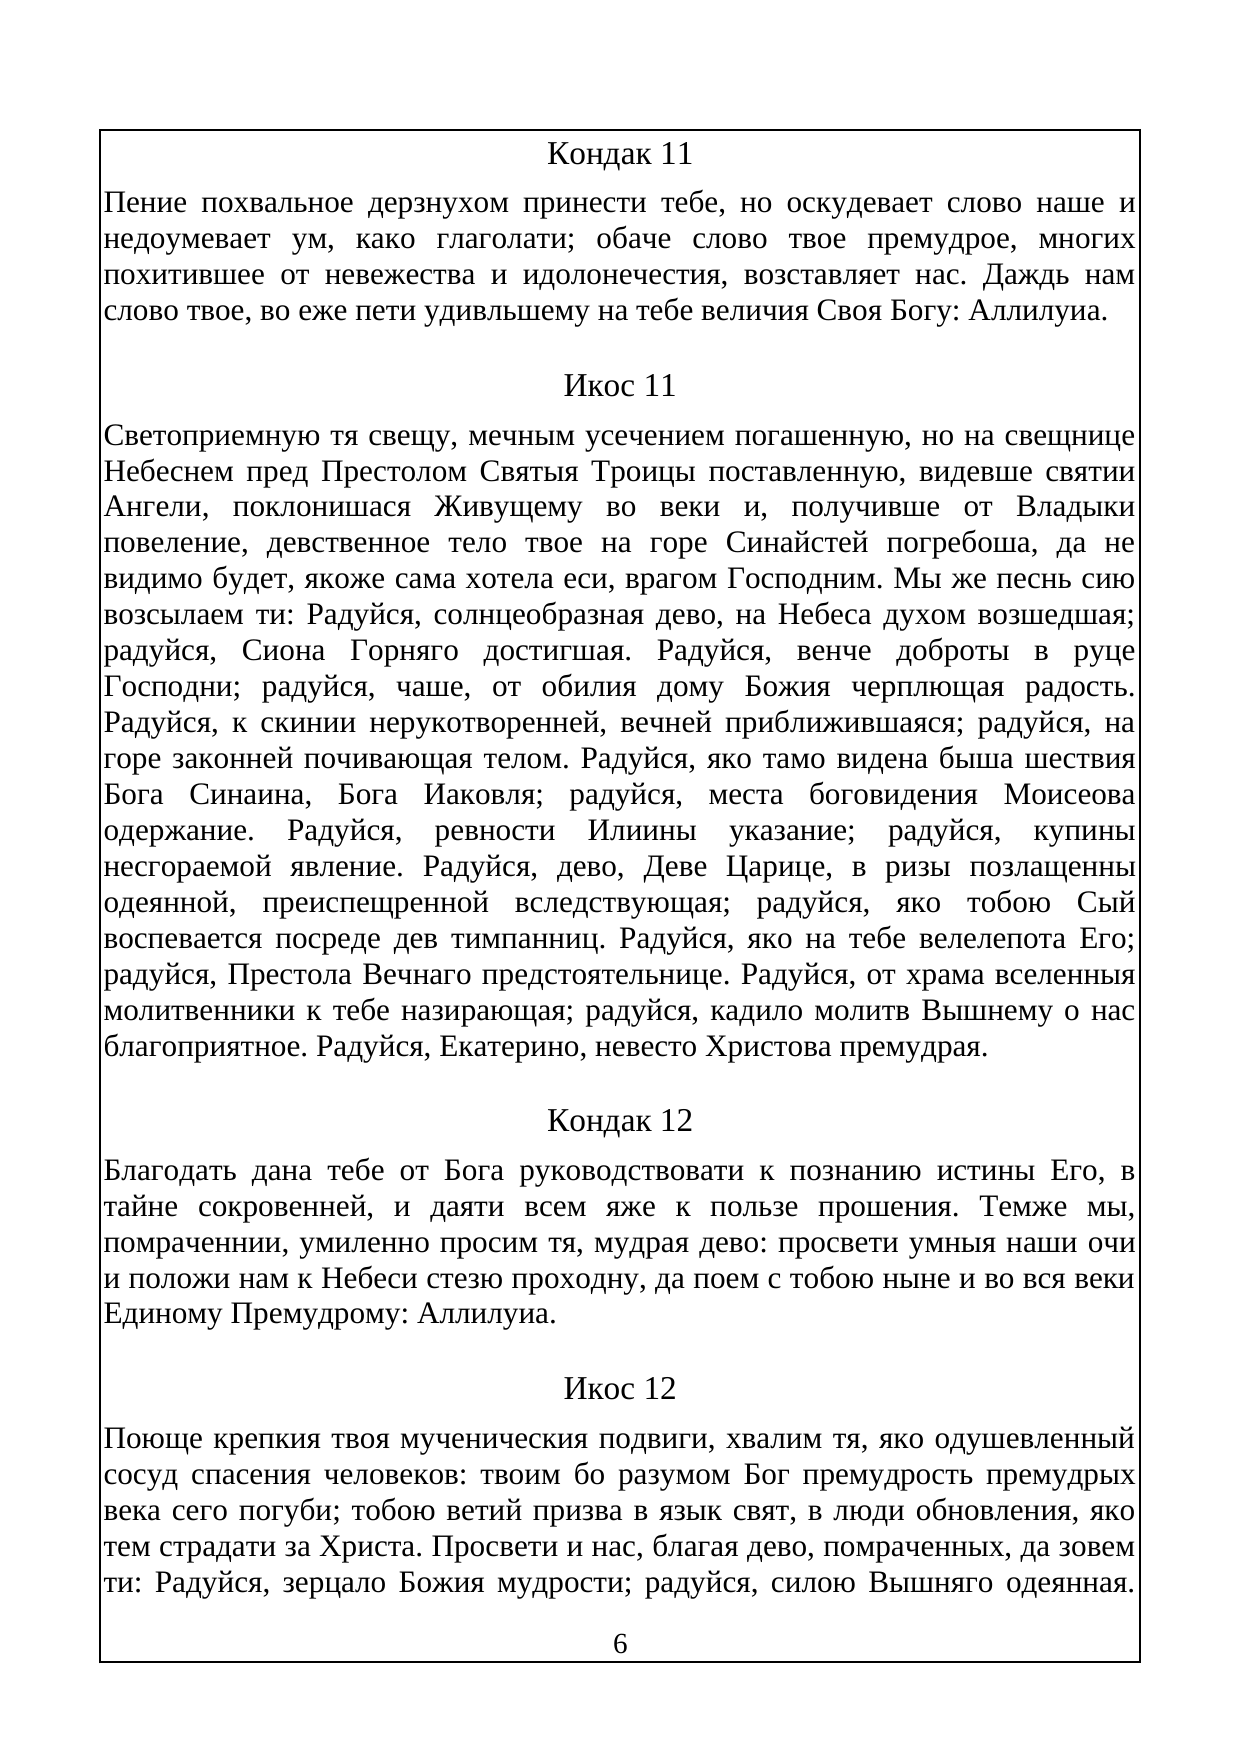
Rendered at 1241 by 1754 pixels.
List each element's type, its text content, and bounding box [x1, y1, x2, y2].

subtitle Кондак 11 [103, 133, 1137, 171]
text Поюще крепкия твоя мученическия подвиги, хвалим тя, яко одушевленный сосуд спасения человеков: твоим бо разумом Бог премудрость премудрых века сего погуби; тобою ветий призва в язык свят, в люди обновления, яко тем страдати за Христа. Просвети и нас, благая дево, помраченных, да зовем ти: Радуйся, зерцало Божия мудрости; радуйся, силою Вышняго одеянная. [103, 1419, 1137, 1599]
subtitle Кондак 12 [103, 1100, 1137, 1138]
text Благодать дана тебе от Бога руководствовати к познанию истины Его, в тайне сокровенней, и даяти всем яже к пользе прошения. Темже мы, помраченнии, умиленно просим тя, мудрая дево: просвети умныя наши очи и положи нам к Небеси стезю проходну, да поем с тобою ныне и во вся веки Единому Премудрому: Аллилуиа. [103, 1151, 1137, 1331]
text Светоприемную тя свещу, мечным усечением погашенную, но на свещнице Небеснем пред Престолом Святыя Троицы поставленную, видевше святии Ангели, поклонишася Живущему во веки и, получивше от Владыки повеление, девственное тело твое на горе Синайстей погребоша, да не видимо будет, якоже сама хотела еси, врагом Господним. Мы же песнь сию возсылаем ти: Радуйся, солнцеобразная дево, на Небеса духом возшедшая; радуйся, Сиона Горняго достигшая. Радуйся, венче доброты в руце Господни; радуйся, чаше, от обилия дому Божия черплющая радость. Радуйся, к скинии нерукотворенней, вечней приближившаяся; радуйся, на горе законней почивающая телом. Радуйся, яко тамо видена быша шествия Бога Синаина, Бога Иаковля; радуйся, места боговидения Моисеова одержание. Радуйся, ревности Илиины указание; радуйся, купины несгораемой явление. Радуйся, дево, Деве Царице, в ризы позлащенны одеянной, преиспещренной вследствующая; радуйся, яко тобою Сый воспевается посреде дев тимпанниц. Радуйся, яко на тебе велелепота Его; радуйся, Престола Вечнаго предстоятельнице. Радуйся, от храма вселенныя молитвенники к тебе назирающая; радуйся, кадило молитв Вышнему о нас благоприятное. Радуйся, Екатерино, невесто Христова премудрая. [103, 416, 1137, 1063]
subtitle Икос 11 [103, 365, 1137, 403]
subtitle Икос 12 [103, 1368, 1137, 1407]
text Пение похвальное дерзнухом принести тебе, но оскудевает слово наше и недоумевает ум, како глаголати; обаче слово твое премудрое, многих похитившее от невежества и идолонечестия, возставляет нас. Даждь нам слово твое, во еже пети удивльшему на тебе величия Своя Богу: Аллилуиа. [103, 184, 1137, 327]
